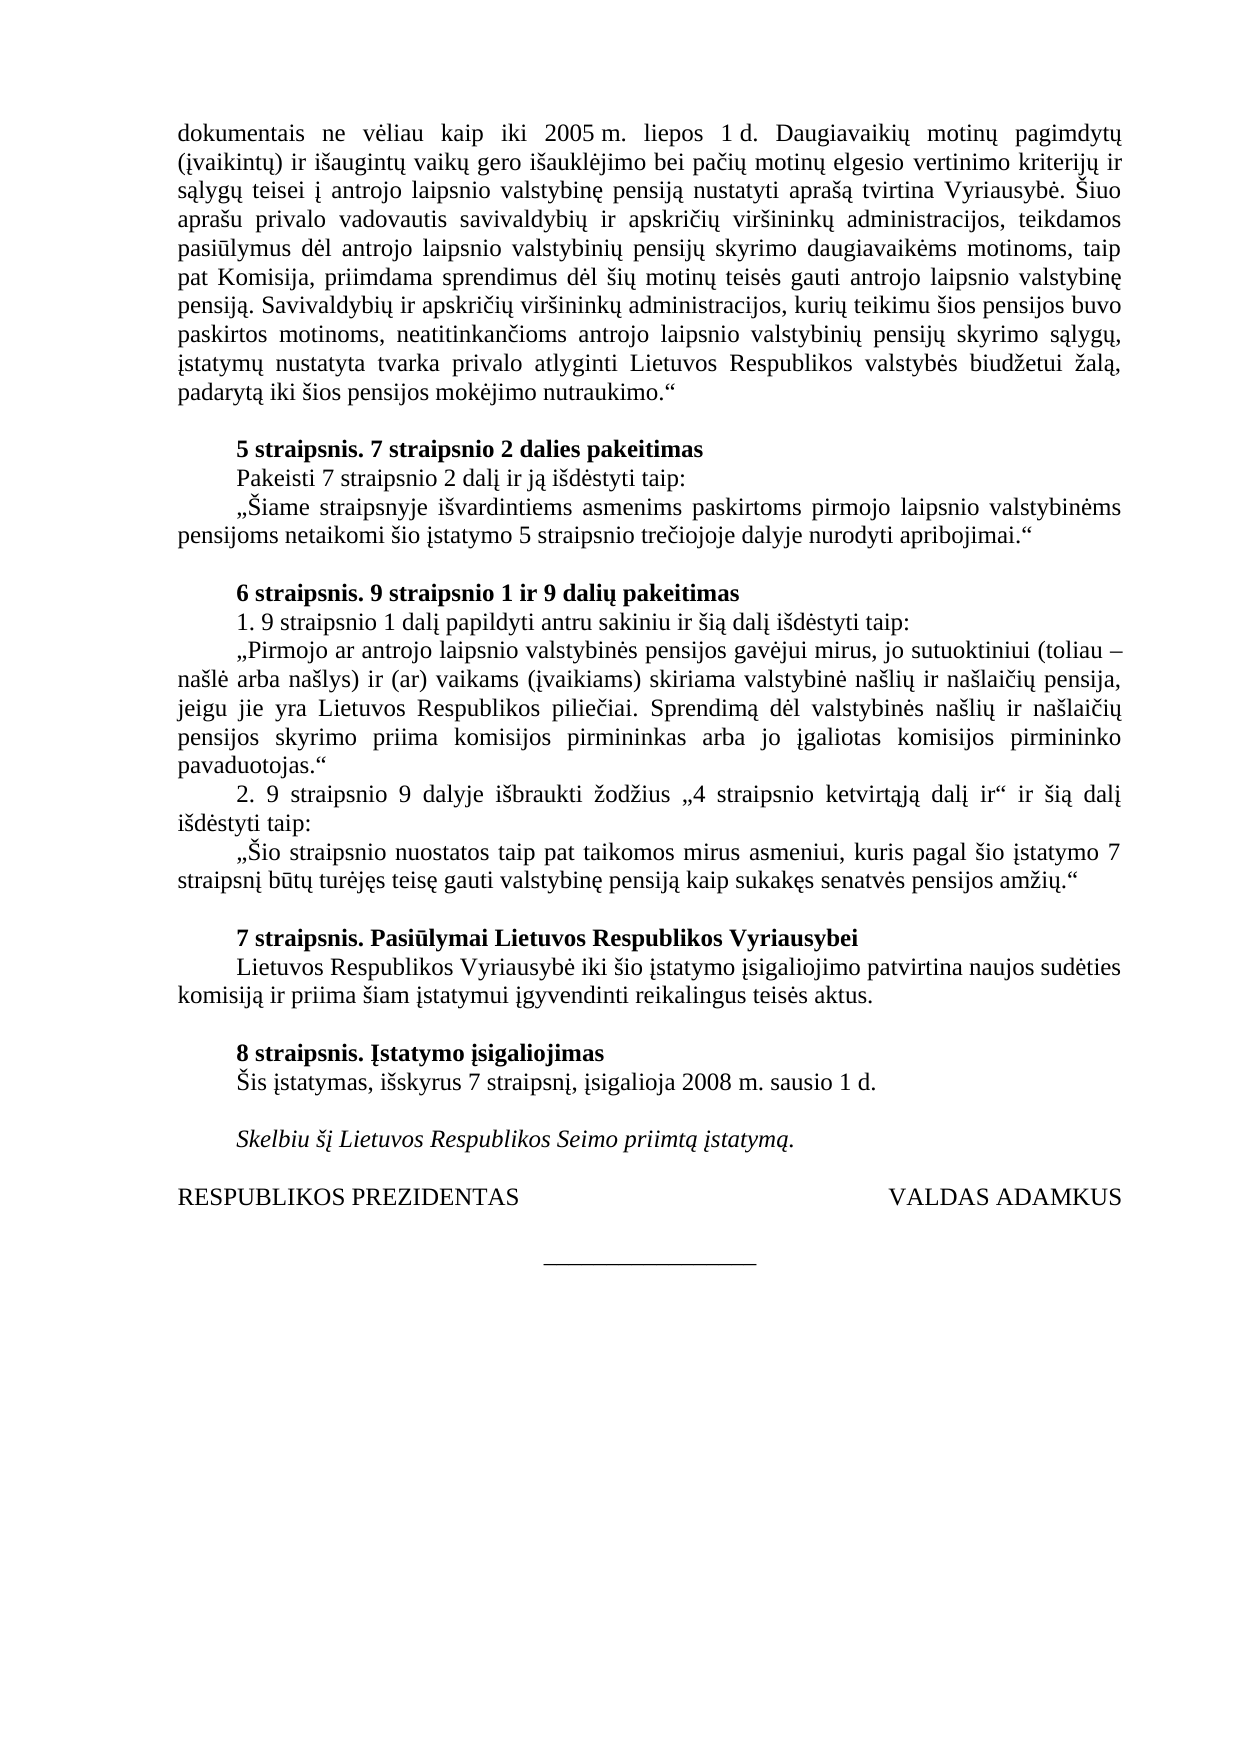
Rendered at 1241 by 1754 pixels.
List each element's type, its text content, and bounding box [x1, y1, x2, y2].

text Lietuvos Respublikos Vyriausybė iki šio įstatymo įsigaliojimo patvirtina naujos sudėties komisiją ir priima šiam įstatymui įgyvendinti reikalingus teisės aktus. [177, 952, 1122, 1009]
text „Šiame straipsnyje išvardintiems asmenims paskirtoms pirmojo laipsnio valstybinėms pensijoms netaikomi šio įstatymo 5 straipsnio trečiojoje dalyje nurodyti apribojimai.“ [177, 492, 1122, 549]
text RESPUBLIKOS PREZIDENTAS VALDAS ADAMKUS [177, 1182, 1122, 1211]
text Šis įstatymas, išskyrus 7 straipsnį, įsigalioja 2008 m. sausio 1 d. [177, 1067, 1122, 1096]
text Pakeisti 7 straipsnio 2 dalį ir ją išdėstyti taip: [177, 463, 1122, 492]
text 1. 9 straipsnio 1 dalį papildyti antru sakiniu ir šią dalį išdėstyti taip: [177, 607, 1122, 636]
text „Šio straipsnio nuostatos taip pat taikomos mirus asmeniui, kuris pagal šio įstatymo 7 straipsnį būtų turėjęs teisę gauti valstybinę pensiją kaip sukakęs senatvės pensijos amžių.“ [177, 837, 1122, 894]
text _________________ [177, 1239, 1122, 1268]
text 6 straipsnis. 9 straipsnio 1 ir 9 dalių pakeitimas [177, 578, 1122, 607]
text 7 straipsnis. Pasiūlymai Lietuvos Respublikos Vyriausybei [177, 923, 1122, 952]
text Skelbiu šį Lietuvos Respublikos Seimo priimtą įstatymą. [177, 1124, 1122, 1153]
text 8 straipsnis. Įstatymo įsigaliojimas [177, 1038, 1122, 1067]
text 2. 9 straipsnio 9 dalyje išbraukti žodžius „4 straipsnio ketvirtąją dalį ir“ ir šią dalį išdėstyti taip: [177, 779, 1122, 837]
text dokumentais ne vėliau kaip iki 2005 m. liepos 1 d. Daugiavaikių motinų pagimdytų (įvaikintų) ir išaugintų vaikų gero išauklėjimo bei pačių motinų elgesio vertinimo kriterijų ir sąlygų teisei į antrojo laipsnio valstybinę pensiją nustatyti aprašą tvirtina Vyriausybė. Šiuo aprašu privalo vadovautis savivaldybių ir apskričių viršininkų administracijos, teikdamos pasiūlymus dėl antrojo laipsnio valstybinių pensijų skyrimo daugiavaikėms motinoms, taip pat Komisija, priimdama sprendimus dėl šių motinų teisės gauti antrojo laipsnio valstybinę pensiją. Savivaldybių ir apskričių viršininkų administracijos, kurių teikimu šios pensijos buvo paskirtos motinoms, neatitinkančioms antrojo laipsnio valstybinių pensijų skyrimo sąlygų, įstatymų nustatyta tvarka privalo atlyginti Lietuvos Respublikos valstybės biudžetui žalą, padarytą iki šios pensijos mokėjimo nutraukimo.“ [177, 118, 1122, 406]
text 5 straipsnis. 7 straipsnio 2 dalies pakeitimas [177, 434, 1122, 463]
text „Pirmojo ar antrojo laipsnio valstybinės pensijos gavėjui mirus, jo sutuoktiniui (toliau – našlė arba našlys) ir (ar) vaikams (įvaikiams) skiriama valstybinė našlių ir našlaičių pensija, jeigu jie yra Lietuvos Respublikos piliečiai. Sprendimą dėl valstybinės našlių ir našlaičių pensijos skyrimo priima komisijos pirmininkas arba jo įgaliotas komisijos pirmininko pavaduotojas.“ [177, 636, 1122, 779]
